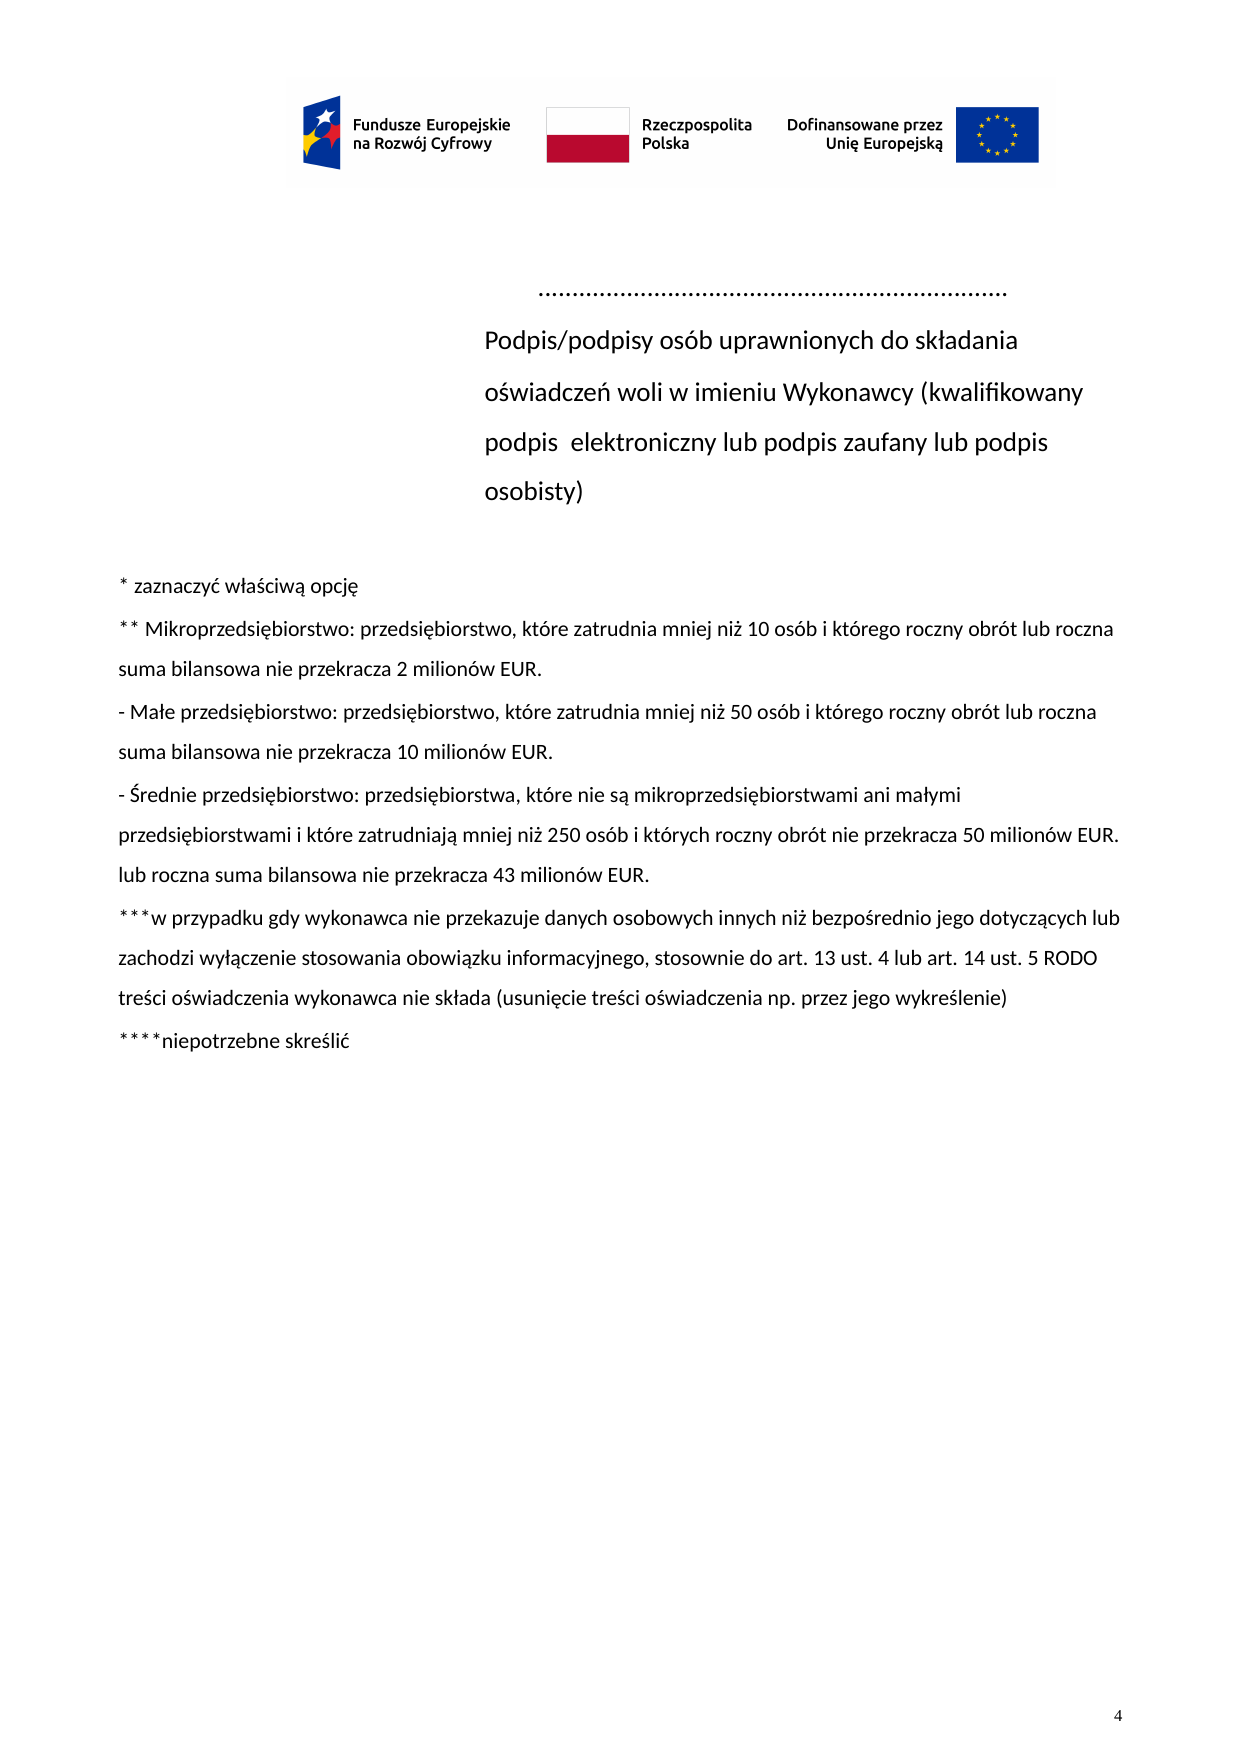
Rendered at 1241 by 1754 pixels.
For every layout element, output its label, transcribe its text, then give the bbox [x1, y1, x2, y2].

text ****niepotrzebne skreślić [118, 1027, 1122, 1053]
text ** Mikroprzedsiębiorstwo: przedsiębiorstwo, które zatrudnia mniej niż 10 osób i którego roczny obrót lub roczna suma bilansowa nie przekracza 2 milionów EUR. [118, 615, 1122, 682]
text oświadczeń woli w imieniu Wykonawcy (kwalifikowany podpis elektroniczny lub podpis zaufany lub podpis osobisty) [484, 375, 1122, 507]
text ..................................................................... [537, 271, 1122, 304]
text - Małe przedsiębiorstwo: przedsiębiorstwo, które zatrudnia mniej niż 50 osób i którego roczny obrót lub roczna suma bilansowa nie przekracza 10 milionów EUR. [118, 698, 1122, 765]
picture [285, 77, 1057, 188]
text ***w przypadku gdy wykonawca nie przekazuje danych osobowych innych niż bezpośrednio jego dotyczących lub zachodzi wyłączenie stosowania obowiązku informacyjnego, stosownie do art. 13 ust. 4 lub art. 14 ust. 5 RODO treści oświadczenia wykonawca nie składa (usunięcie treści oświadczenia np. przez jego wykreślenie) [118, 904, 1122, 1011]
text * zaznaczyć właściwą opcję [118, 572, 1122, 599]
text - Średnie przedsiębiorstwo: przedsiębiorstwa, które nie są mikroprzedsiębiorstwami ani małymi przedsiębiorstwami i które zatrudniają mniej niż 250 osób i których roczny obrót nie przekracza 50 milionów EUR. lub roczna suma bilansowa nie przekracza 43 milionów EUR. [118, 781, 1122, 888]
text Podpis/podpisy osób uprawnionych do składania [118, 323, 1122, 356]
